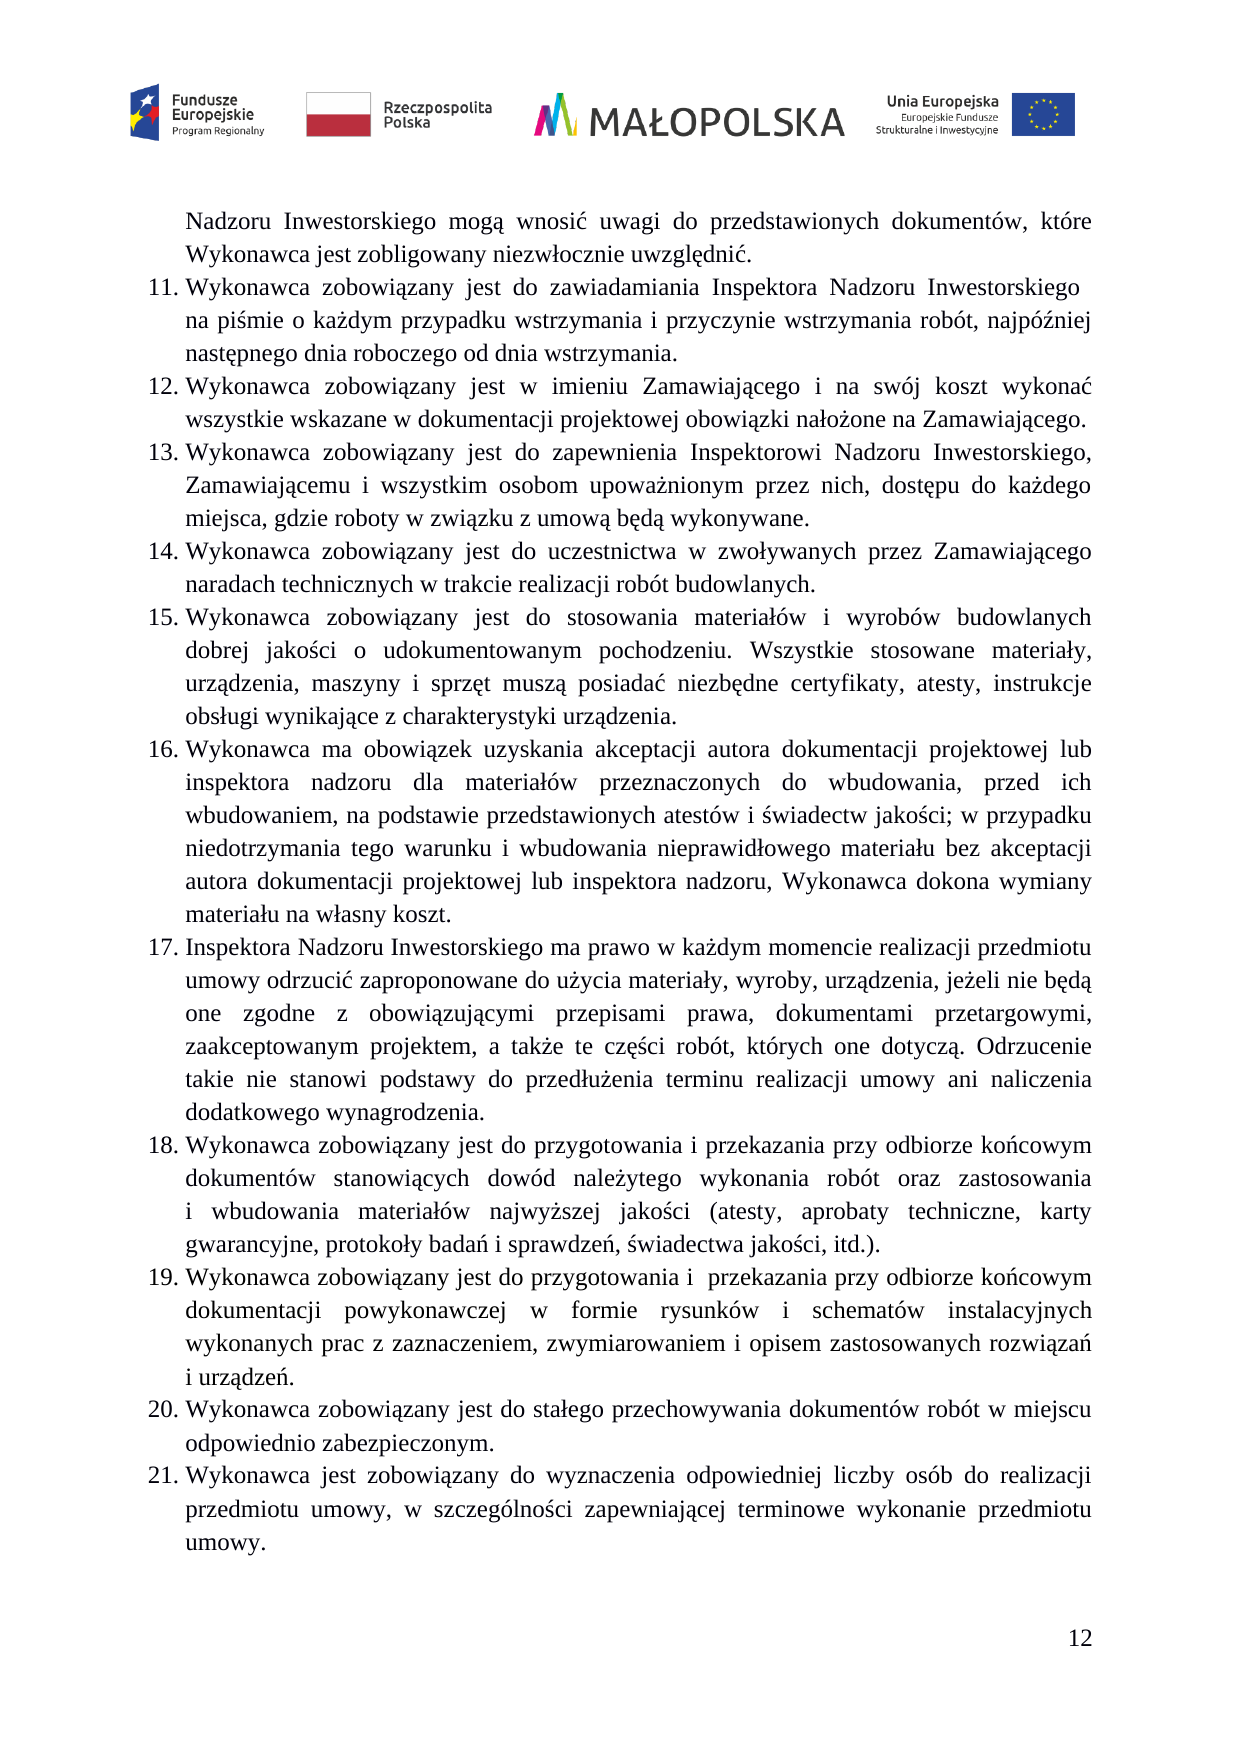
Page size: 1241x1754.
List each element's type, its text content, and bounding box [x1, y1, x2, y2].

list Wykonawca zobowiązany jest do przygotowania i przekazania przy odbiorze końcowym dokumentacji powykonawczej w formie rysunków i schematów instalacyjnych wykonanych prac z zaznaczeniem, zwymiarowaniem i opisem zastosowanych rozwiązań i urządzeń. [148, 1262, 1093, 1390]
list Nadzoru Inwestorskiego mogą wnosić uwagi do przedstawionych dokumentów, które Wykonawca jest zobligowany niezwłocznie uwzględnić. [148, 206, 1093, 268]
list Wykonawca zobowiązany jest do zapewnienia Inspektorowi Nadzoru Inwestorskiego, Zamawiającemu i wszystkim osobom upoważnionym przez nich, dostępu do każdego miejsca, gdzie roboty w związku z umową będą wykonywane. [148, 437, 1093, 532]
list Wykonawca zobowiązany jest do uczestnictwa w zwoływanych przez Zamawiającego naradach technicznych w trakcie realizacji robót budowlanych. [148, 536, 1093, 598]
list Wykonawca ma obowiązek uzyskania akceptacji autora dokumentacji projektowej lub inspektora nadzoru dla materiałów przeznaczonych do wbudowania, przed ich wbudowaniem, na podstawie przedstawionych atestów i świadectw jakości; w przypadku niedotrzymania tego warunku i wbudowania nieprawidłowego materiału bez akceptacji autora dokumentacji projektowej lub inspektora nadzoru, Wykonawca dokona wymiany materiału na własny koszt. [148, 734, 1093, 928]
list Wykonawca zobowiązany jest w imieniu Zamawiającego i na swój koszt wykonać wszystkie wskazane w dokumentacji projektowej obowiązki nałożone na Zamawiającego. [148, 371, 1093, 433]
list Wykonawca zobowiązany jest do stałego przechowywania dokumentów robót w miejscu odpowiednio zabezpieczonym. [148, 1394, 1093, 1456]
list Inspektora Nadzoru Inwestorskiego ma prawo w każdym momencie realizacji przedmiotu umowy odrzucić zaproponowane do użycia materiały, wyroby, urządzenia, jeżeli nie będą one zgodne z obowiązującymi przepisami prawa, dokumentami przetargowymi, zaakceptowanym projektem, a także te części robót, których one dotyczą. Odrzucenie takie nie stanowi podstawy do przedłużenia terminu realizacji umowy ani naliczenia dodatkowego wynagrodzenia. [148, 932, 1093, 1126]
list Wykonawca zobowiązany jest do stosowania materiałów i wyrobów budowlanych dobrej jakości o udokumentowanym pochodzeniu. Wszystkie stosowane materiały, urządzenia, maszyny i sprzęt muszą posiadać niezbędne certyfikaty, atesty, instrukcje obsługi wynikające z charakterystyki urządzenia. [148, 602, 1093, 730]
list Wykonawca zobowiązany jest do zawiadamiania Inspektora Nadzoru Inwestorskiego na piśmie o każdym przypadku wstrzymania i przyczynie wstrzymania robót, najpóźniej następnego dnia roboczego od dnia wstrzymania. [148, 272, 1093, 367]
list Wykonawca jest zobowiązany do wyznaczenia odpowiedniej liczby osób do realizacji przedmiotu umowy, w szczególności zapewniającej terminowe wykonanie przedmiotu umowy. [148, 1461, 1093, 1555]
picture [130, 83, 1075, 141]
list Wykonawca zobowiązany jest do przygotowania i przekazania przy odbiorze końcowym dokumentów stanowiących dowód należytego wykonania robót oraz zastosowania i wbudowania materiałów najwyższej jakości (atesty, aprobaty techniczne, karty gwarancyjne, protokoły badań i sprawdzeń, świadectwa jakości, itd.). [148, 1130, 1093, 1258]
